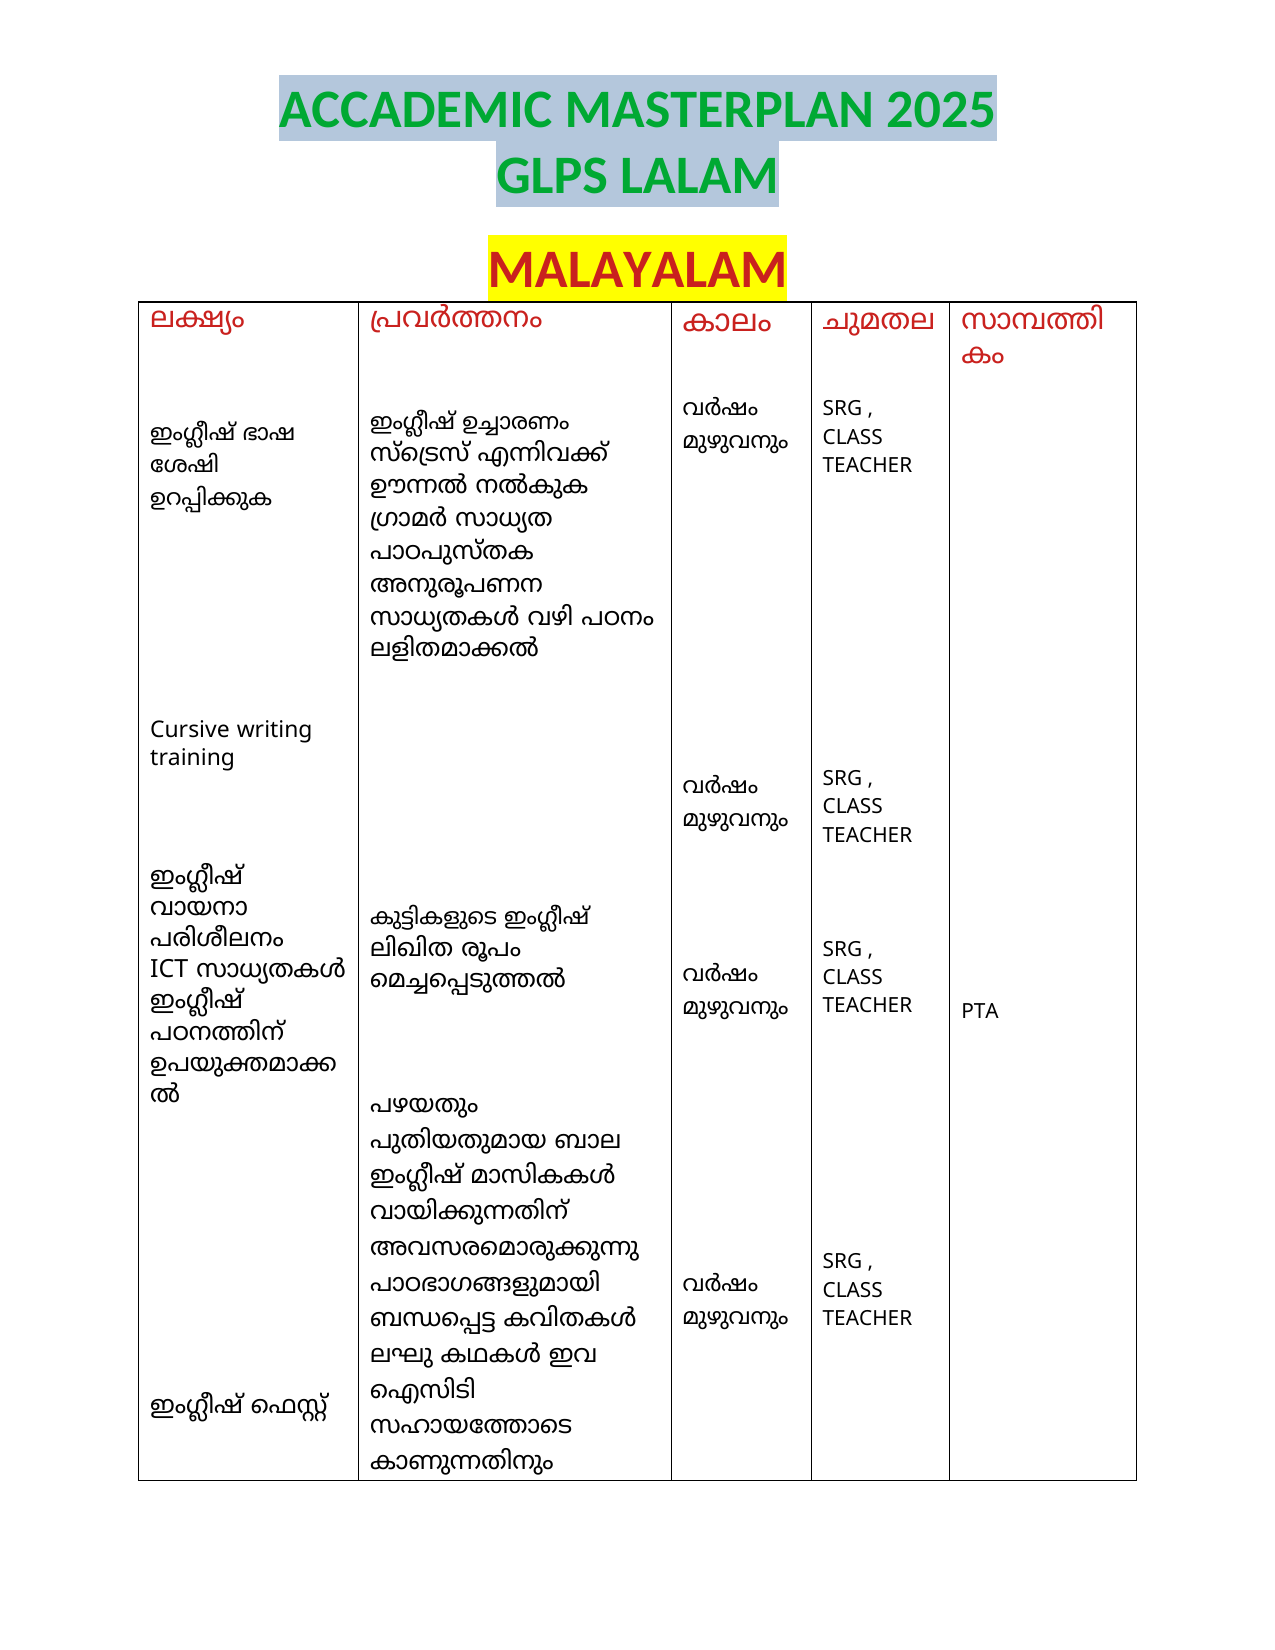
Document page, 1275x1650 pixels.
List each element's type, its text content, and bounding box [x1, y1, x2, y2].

table_header പ്രവർത്തനം ഇംഗ്ലീഷ് ഉച്ചാരണം സ്ട്രെസ് എന്നിവക്ക് ഊന്നൽ നൽകുക ഗ്രാമർ സാധ്യത പാഠപുസ്തക അനുരൂപണന സാധ്യതകൾ വഴി പഠനം ലളിതമാക്കൽ കുട്ടികളുടെ ഇംഗ്ലീഷ് ലിഖിത രൂപം മെച്ചപ്പെടുത്തൽ പഴയതും പുതിയതുമായ ബാല ഇംഗ്ലീഷ് മാസികകൾ വായിക്കുന്നതിന് അവസരമൊരുക്കുന്നുപാഠഭാഗങ്ങളുമായി ബന്ധപ്പെട്ട കവിതകൾ ലഘു കഥകൾ ഇവ ഐസിടി സഹായത്തോടെ കാണുന്നതിനും [359, 303, 671, 1479]
table_header സാമ്പത്തികം PTA [950, 303, 1136, 1479]
table_header കാലം വർഷം മുഴുവനും വർഷം മുഴുവനും വർഷം മുഴുവനും വർഷം മുഴുവനും [672, 303, 811, 1479]
table_header ലക്ഷ്യം ഇംഗ്ലീഷ് ഭാഷ ശേഷി ഉറപ്പിക്കുക Cursive writing training ഇംഗ്ലീഷ് വായനാ പരിശീലനം ICT സാധ്യതകൾ ഇംഗ്ലീഷ് പഠനത്തിന് ഉപയുക്തമാക്കൽ ഇംഗ്ലീഷ് ഫെസ്റ്റ് [139, 303, 358, 1479]
table_header ചുമതല SRG , CLASS TEACHER SRG , CLASS TEACHER SRG , CLASS TEACHER SRG , CLASS TEACHER [812, 303, 949, 1479]
